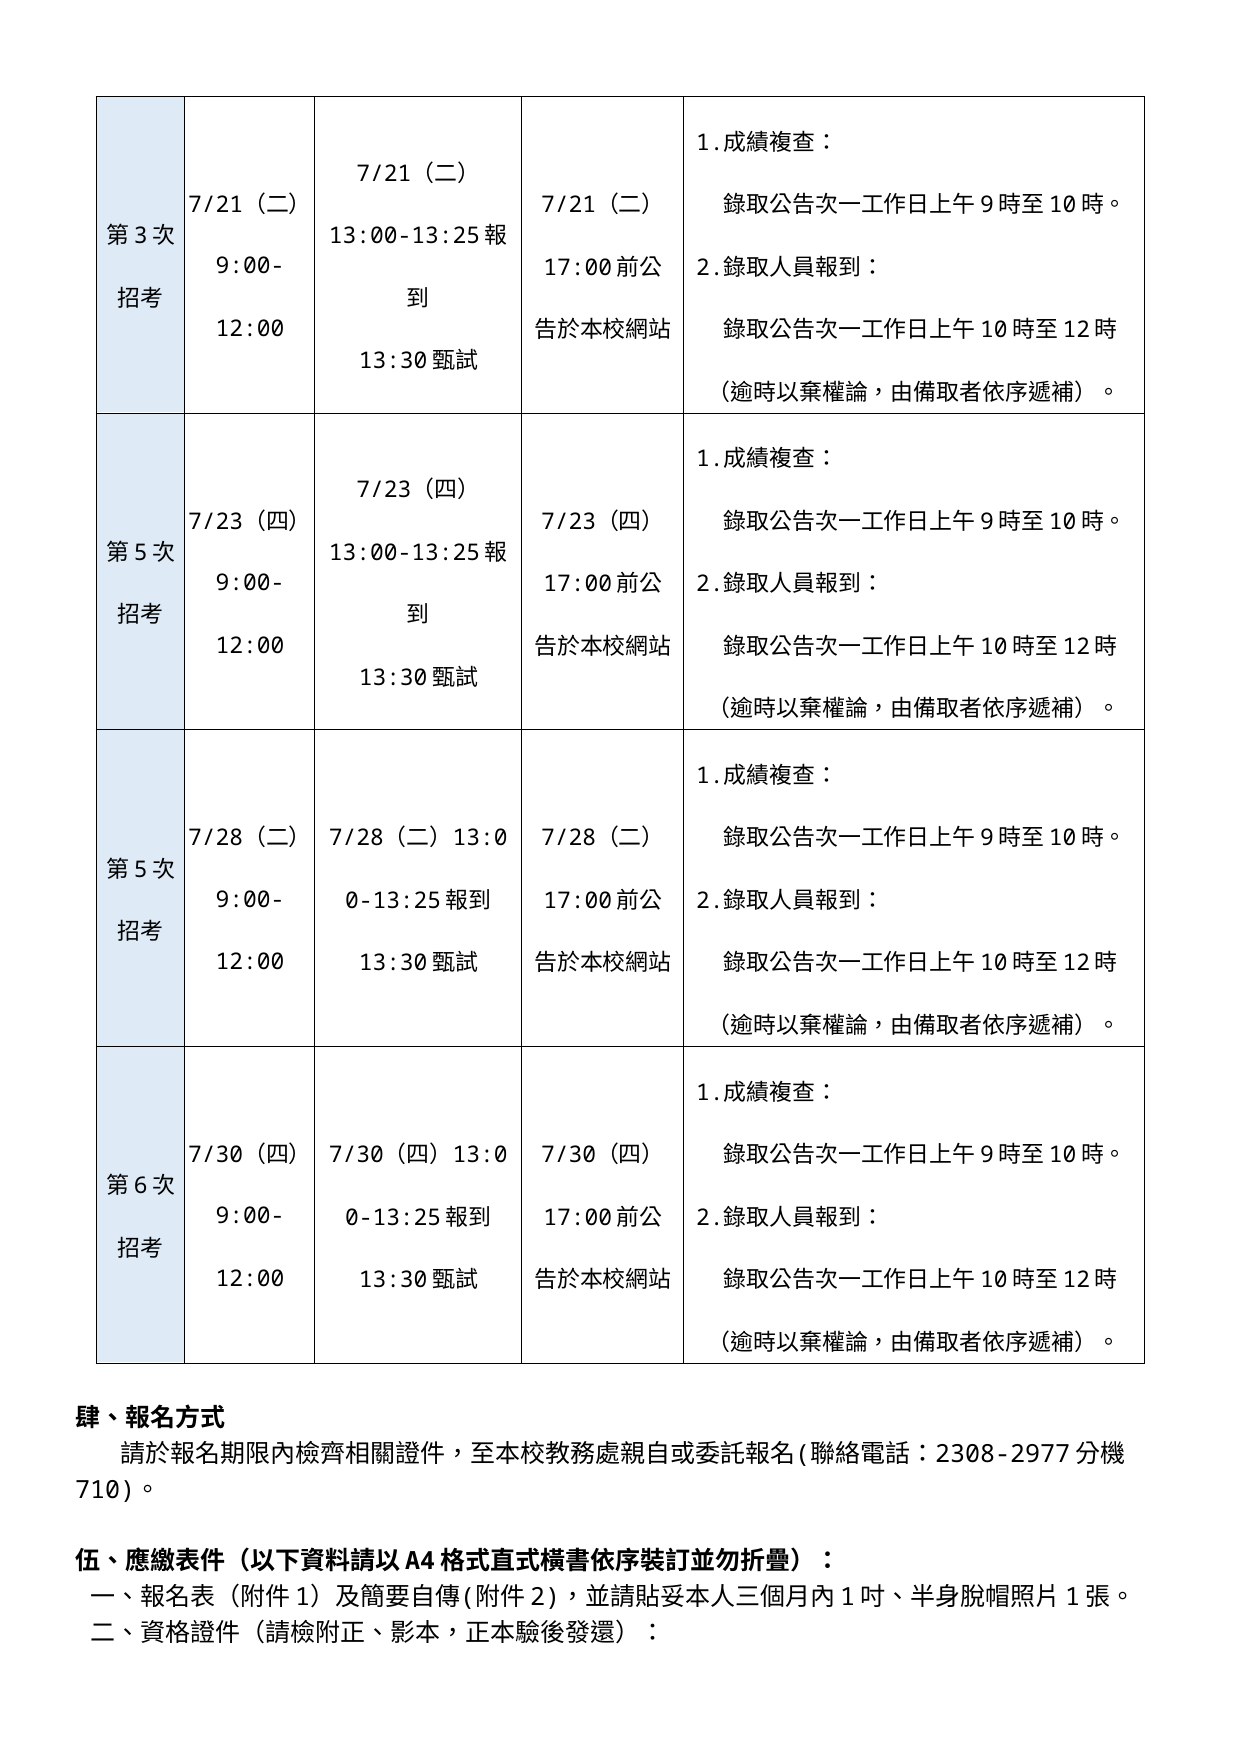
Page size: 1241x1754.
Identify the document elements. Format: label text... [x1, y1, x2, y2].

table_cell 7/30（四）13:00-13:25報到 13:30甄試 [315, 1047, 521, 1362]
table_cell 第6次 招考 [97, 1047, 184, 1362]
table_cell 7/28（二）9:00-12:00 [185, 730, 314, 1046]
table_cell 7/30（四）9:00-12:00 [185, 1047, 314, 1362]
text 肆、報名方式 [75, 1397, 1165, 1434]
table_cell 第5次 招考 [97, 730, 184, 1046]
table_cell 7/21（二）9:00-12:00 [185, 97, 314, 412]
text 伍、應繳表件（以下資料請以A4格式直式橫書依序裝訂並勿折疊）： [75, 1540, 1165, 1577]
table_cell 1.成績複查： 錄取公告次一工作日上午9時至10時。 2.錄取人員報到： 錄取公告次一工作日上午10時至12時 （逾時以棄權論，由備取者依序遞補）。 [684, 730, 1144, 1046]
table_cell 7/23（四）9:00-12:00 [185, 414, 314, 729]
table_cell 第5次 招考 [97, 414, 184, 729]
table_cell 7/21（二） 17:00前公告於本校網站 [522, 97, 683, 412]
table_cell 7/28（二） 17:00前公告於本校網站 [522, 730, 683, 1046]
table_cell 7/23（四） 13:00-13:25報到 13:30甄試 [315, 414, 521, 729]
table_cell 7/21（二） 13:00-13:25報到 13:30甄試 [315, 97, 521, 412]
table_cell 1.成績複查： 錄取公告次一工作日上午9時至10時。 2.錄取人員報到： 錄取公告次一工作日上午10時至12時 （逾時以棄權論，由備取者依序遞補）。 [684, 97, 1144, 412]
table_cell 1.成績複查： 錄取公告次一工作日上午9時至10時。 2.錄取人員報到： 錄取公告次一工作日上午10時至12時 （逾時以棄權論，由備取者依序遞補）。 [684, 1047, 1144, 1362]
table_cell 7/30（四） 17:00前公告於本校網站 [522, 1047, 683, 1362]
table_cell 第3次 招考 [97, 97, 184, 412]
text 一、報名表（附件1）及簡要自傳(附件2)，並請貼妥本人三個月內1吋、半身脫帽照片1張。 [75, 1577, 1165, 1613]
text 請於報名期限內檢齊相關證件，至本校教務處親自或委託報名(聯絡電話：2308-2977分機710)。 [75, 1434, 1165, 1506]
table_cell 1.成績複查： 錄取公告次一工作日上午9時至10時。 2.錄取人員報到： 錄取公告次一工作日上午10時至12時 （逾時以棄權論，由備取者依序遞補）。 [684, 414, 1144, 729]
text 二、資格證件（請檢附正、影本，正本驗後發還）： [75, 1613, 1165, 1649]
table_cell 7/28（二）13:00-13:25報到 13:30甄試 [315, 730, 521, 1046]
table_cell 7/23（四） 17:00前公告於本校網站 [522, 414, 683, 729]
